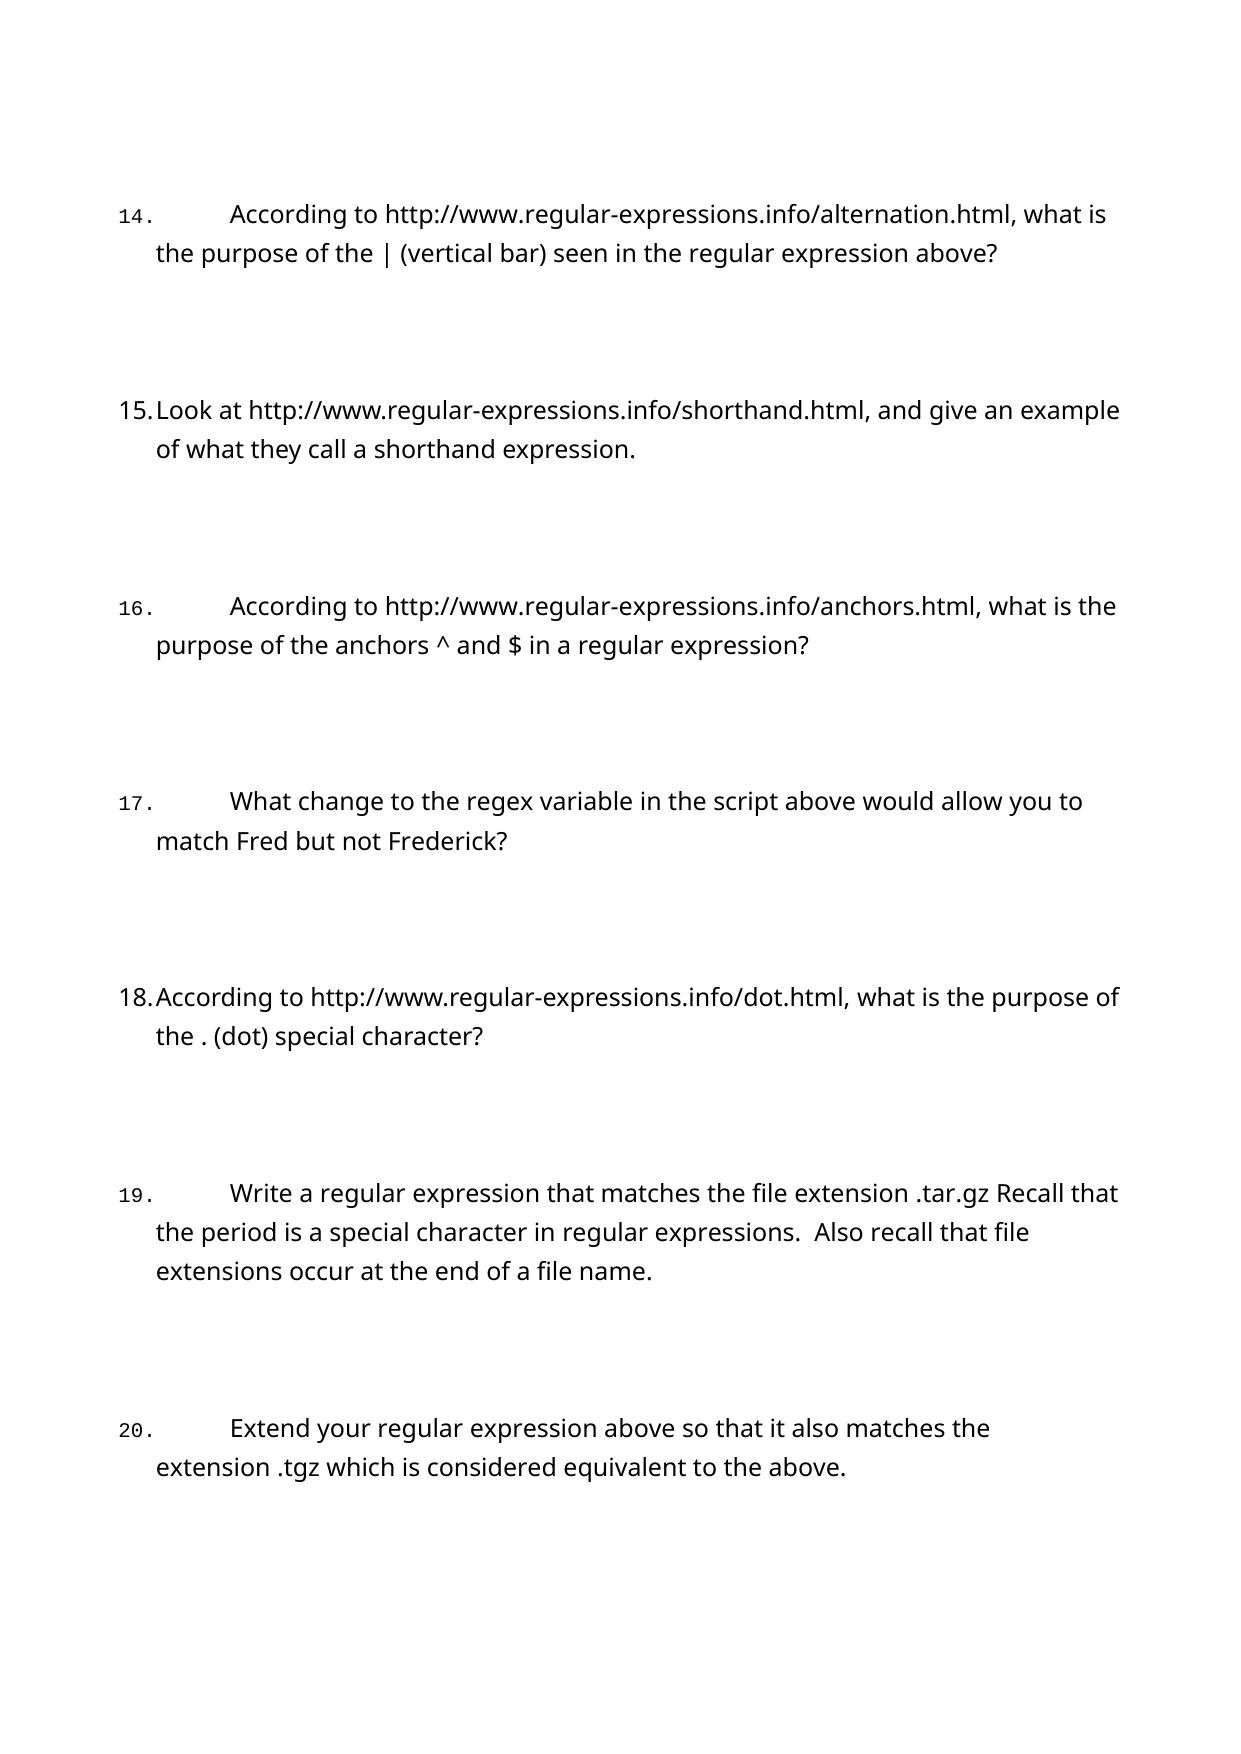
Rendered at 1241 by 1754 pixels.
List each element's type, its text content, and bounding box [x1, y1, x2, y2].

list Look at http://www.regular-expressions.info/shorthand.html, and give an example of what they call a shorthand expression. [118, 392, 1122, 466]
list According to http://www.regular-expressions.info/dot.html, what is the purpose of the . (dot) special character? [118, 980, 1122, 1053]
list Extend your regular expression above so that it also matches the extension .tgz which is considered equivalent to the above. [118, 1411, 1122, 1484]
list According to http://www.regular-expressions.info/alternation.html, what is the purpose of the | (vertical bar) seen in the regular expression above? [118, 196, 1122, 270]
list What change to the regex variable in the script above would allow you to match Fred but not Frederick? [118, 784, 1122, 857]
list Write a regular expression that matches the file extension .tar.gz Recall that the period is a special character in regular expressions. Also recall that file extensions occur at the end of a file name. [118, 1176, 1122, 1288]
list According to http://www.regular-expressions.info/anchors.html, what is the purpose of the anchors ^ and $ in a regular expression? [118, 588, 1122, 661]
